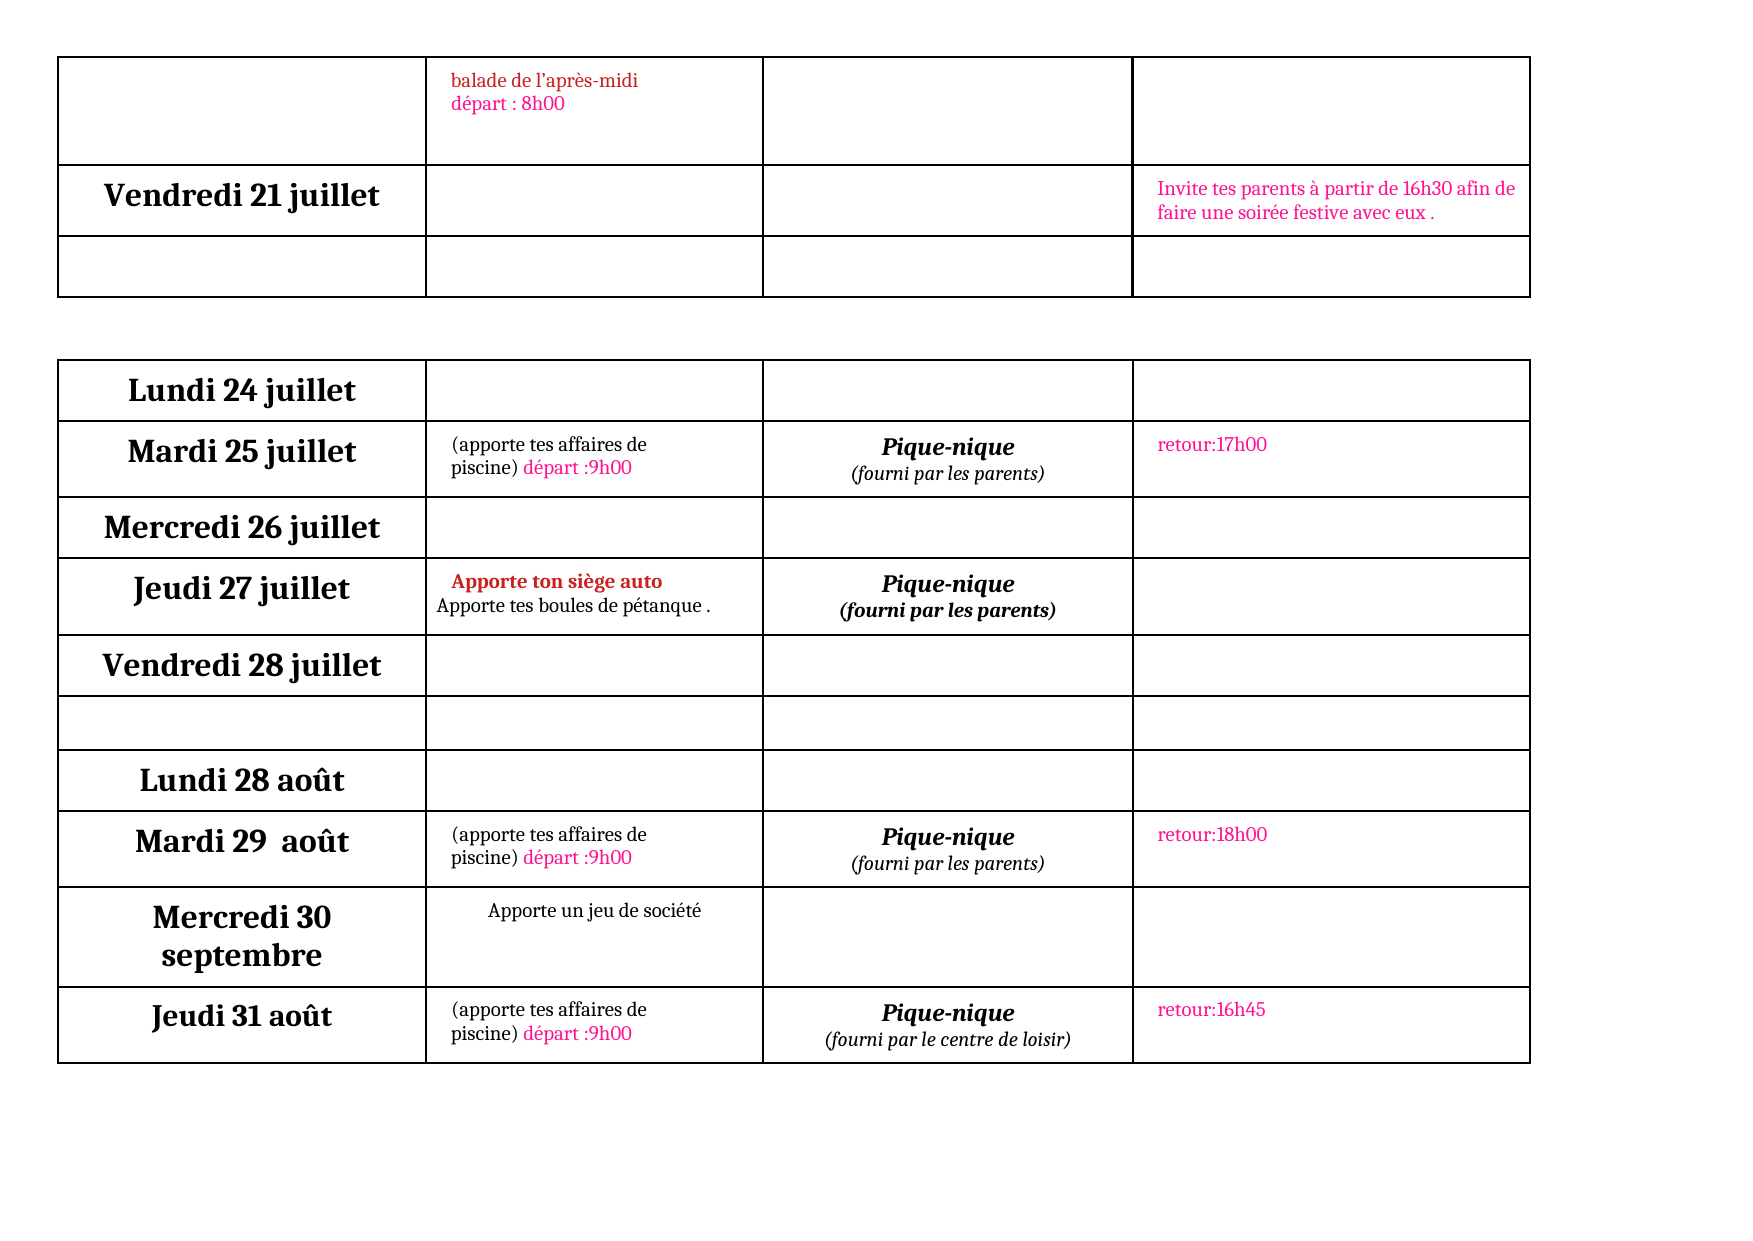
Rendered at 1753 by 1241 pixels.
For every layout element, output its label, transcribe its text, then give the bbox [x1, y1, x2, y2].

table_cell Mardi 25 juillet [59, 422, 425, 496]
table_cell Invite tes parents à partir de 16h30 afin de faire une soirée festive avec eux . [1134, 166, 1529, 235]
table_cell [427, 697, 762, 748]
table_cell [1134, 58, 1529, 164]
table_cell [764, 751, 1132, 810]
table_cell Vendredi 21 juillet [59, 166, 425, 235]
table_cell [764, 166, 1131, 235]
table_cell [59, 58, 425, 164]
table_cell [1134, 498, 1529, 557]
table_cell Mercredi 30 septembre [59, 888, 425, 986]
table_cell [1134, 237, 1529, 296]
table_cell [1134, 888, 1529, 986]
table_cell [1134, 636, 1529, 695]
table_cell [764, 697, 1132, 748]
table_cell [427, 636, 762, 695]
table_cell [427, 166, 762, 235]
table_cell Jeudi 31 août [59, 988, 425, 1062]
table_cell [59, 237, 425, 296]
table_cell retour:17h00 [1134, 422, 1529, 496]
table_cell [1134, 751, 1529, 810]
table_cell [59, 697, 425, 748]
table_cell [1134, 697, 1529, 748]
table_cell Mardi 29 août [59, 812, 425, 886]
table_cell Jeudi 27 juillet [59, 559, 425, 633]
table_cell [427, 498, 762, 557]
table_cell Lundi 28 août [59, 751, 425, 810]
table_cell retour:18h00 [1134, 812, 1529, 886]
table_cell (apporte tes affaires de piscine) départ :9h00 [427, 422, 762, 496]
table_cell Pique-nique (fourni par les parents) [764, 812, 1132, 886]
table_cell [764, 237, 1131, 296]
table_cell Vendredi 28 juillet [59, 636, 425, 695]
table_cell Pique-nique (fourni par le centre de loisir) [764, 988, 1132, 1062]
table_cell Apporte ton siège auto Apporte tes boules de pétanque . [427, 559, 762, 633]
table_cell Pique-nique (fourni par les parents) [764, 422, 1132, 496]
table_cell balade de l’après-midi départ : 8h00 [427, 58, 762, 164]
table_header [764, 361, 1132, 420]
table_header [427, 361, 762, 420]
table_cell [427, 237, 762, 296]
table_cell retour:16h45 [1134, 988, 1529, 1062]
table_header Lundi 24 juillet [59, 361, 425, 420]
table_cell [1134, 559, 1529, 633]
table_header [1134, 361, 1529, 420]
table_cell Mercredi 26 juillet [59, 498, 425, 557]
table_cell [764, 58, 1131, 164]
table_cell (apporte tes affaires de piscine) départ :9h00 [427, 812, 762, 886]
table_cell [764, 888, 1132, 986]
table_cell [427, 751, 762, 810]
table_cell [764, 498, 1132, 557]
table_cell Pique-nique (fourni par les parents) [764, 559, 1132, 633]
table_cell [764, 636, 1132, 695]
table_cell (apporte tes affaires de piscine) départ :9h00 [427, 988, 762, 1062]
table_cell Apporte un jeu de société [427, 888, 762, 986]
